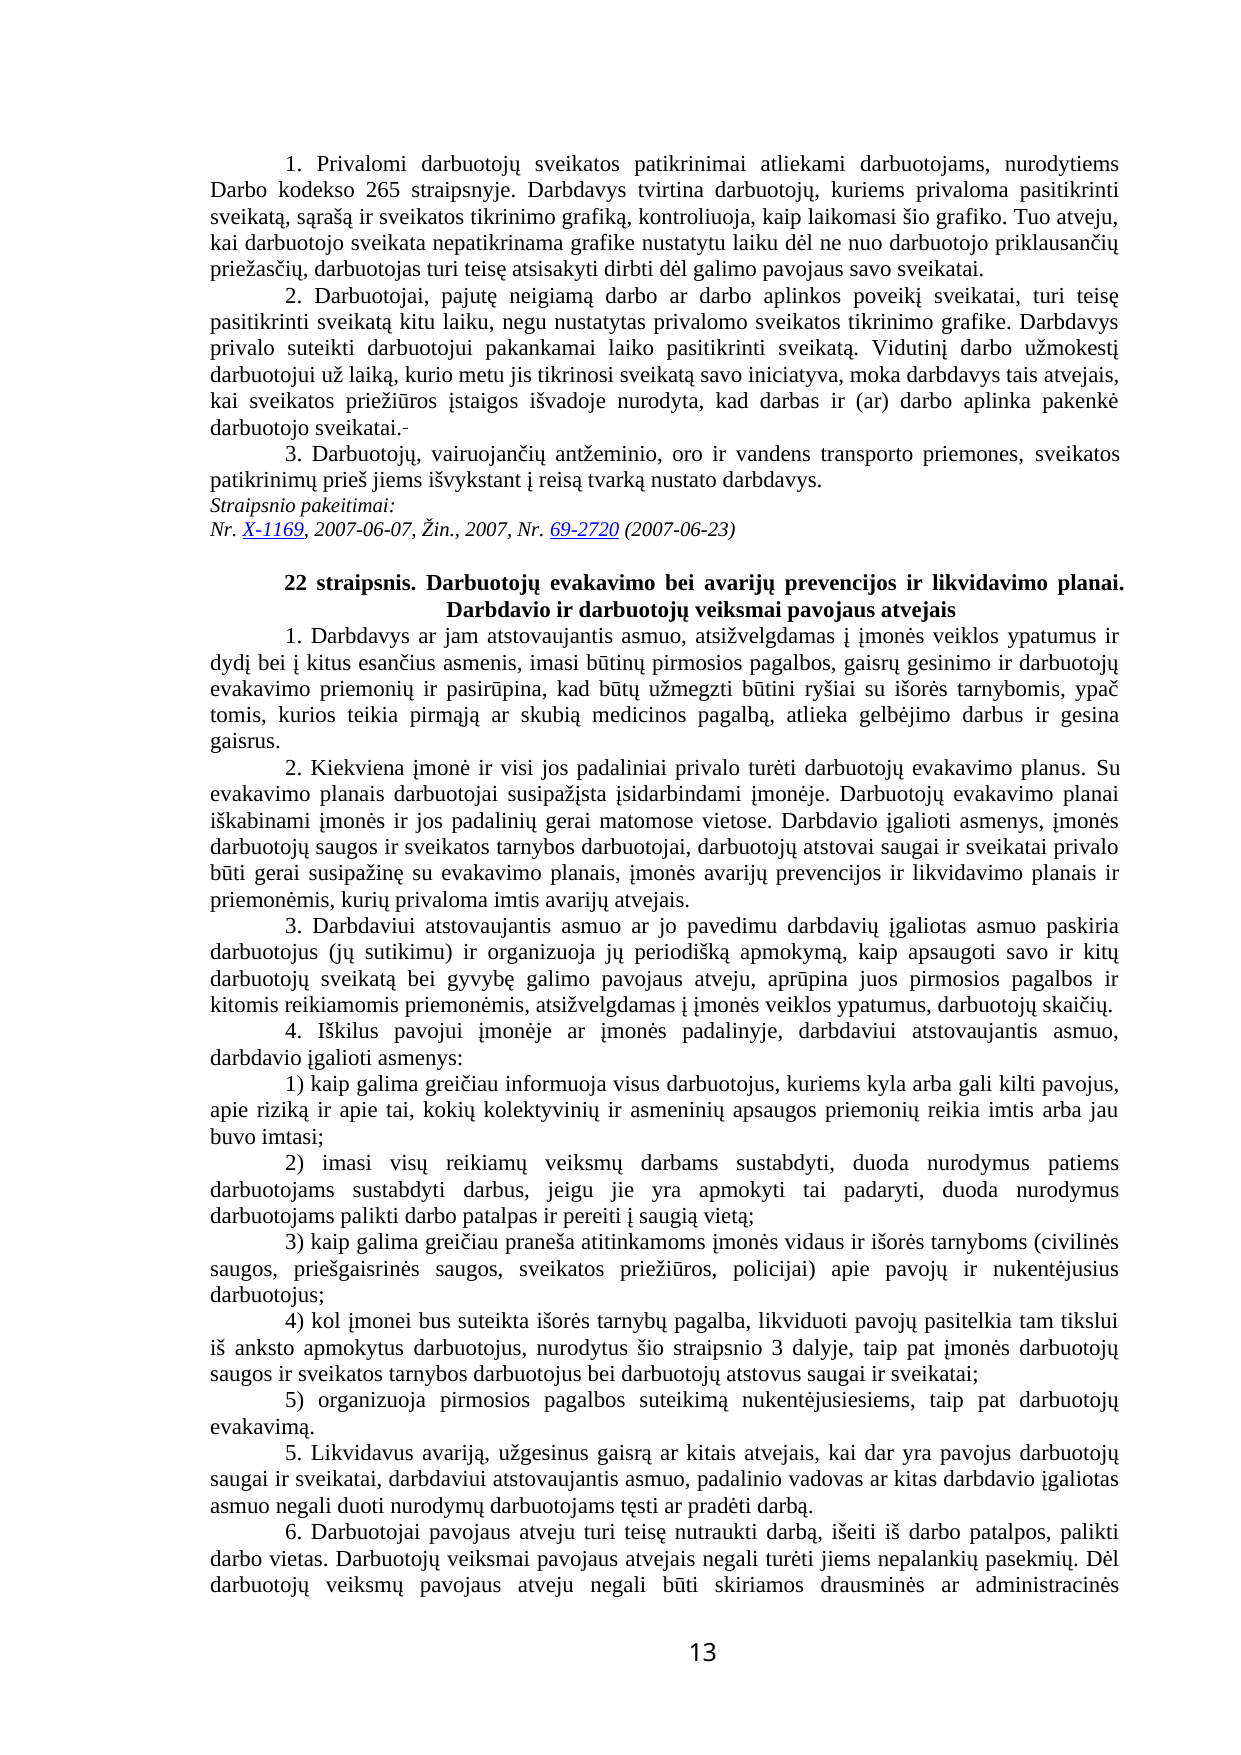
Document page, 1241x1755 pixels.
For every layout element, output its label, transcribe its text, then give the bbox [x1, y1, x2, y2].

text 1. Privalomi darbuotojų sveikatos patikrinimai atliekami darbuotojams, nurodytiems Darbo kodekso 265 straipsnyje. Darbdavys tvirtina darbuotojų, kuriems privaloma pasitikrinti sveikatą, sąrašą ir sveikatos tikrinimo grafiką, kontroliuoja, kaip laikomasi šio grafiko. Tuo atveju, kai darbuotojo sveikata nepatikrinama grafike nustatytu laiku dėl ne nuo darbuotojo priklausančių priežasčių, darbuotojas turi teisę atsisakyti dirbti dėl galimo pavojaus savo sveikatai. [210, 150, 1120, 282]
text 4. Iškilus pavojui įmonėje ar įmonės padalinyje, darbdaviui atstovaujantis asmuo, darbdavio įgalioti asmenys: [210, 1017, 1120, 1070]
text 2) imasi visų reikiamų veiksmų darbams sustabdyti, duoda nurodymus patiems darbuotojams sustabdyti darbus, jeigu jie yra apmokyti tai padaryti, duoda nurodymus darbuotojams palikti darbo patalpas ir pereiti į saugią vietą; [210, 1149, 1120, 1228]
text Straipsnio pakeitimai: [210, 493, 1120, 517]
text 1. Darbdavys ar jam atstovaujantis asmuo, atsižvelgdamas į įmonės veiklos ypatumus ir dydį bei į kitus esančius asmenis, imasi būtinų pirmosios pagalbos, gaisrų gesinimo ir darbuotojų evakavimo priemonių ir pasirūpina, kad būtų užmegzti būtini ryšiai su išorės tarnybomis, ypač tomis, kurios teikia pirmąją ar skubią medicinos pagalbą, atlieka gelbėjimo darbus ir gesina gaisrus. [210, 622, 1120, 754]
text 1) kaip galima greičiau informuoja visus darbuotojus, kuriems kyla arba gali kilti pavojus, apie riziką ir apie tai, kokių kolektyvinių ir asmeninių apsaugos priemonių reikia imtis arba jau buvo imtasi; [210, 1070, 1120, 1149]
text 2. Darbuotojai, pajutę neigiamą darbo ar darbo aplinkos poveikį sveikatai, turi teisę pasitikrinti sveikatą kitu laiku, negu nustatytas privalomo sveikatos tikrinimo grafike. Darbdavys privalo suteikti darbuotojui pakankamai laiko pasitikrinti sveikatą. Vidutinį darbo užmokestį darbuotojui už laiką, kurio metu jis tikrinosi sveikatą savo iniciatyva, moka darbdavys tais atvejais, kai sveikatos priežiūros įstaigos išvadoje nurodyta, kad darbas ir (ar) darbo aplinka pakenkė darbuotojo sveikatai. [210, 282, 1120, 440]
text 3. Darbuotojų, vairuojančių antžeminio, oro ir vandens transporto priemones, sveikatos patikrinimų prieš jiems išvykstant į reisą tvarką nustato darbdavys. [210, 440, 1120, 493]
text 5. Likvidavus avariją, užgesinus gaisrą ar kitais atvejais, kai dar yra pavojus darbuotojų saugai ir sveikatai, darbdaviui atstovaujantis asmuo, padalinio vadovas ar kitas darbdavio įgaliotas asmuo negali duoti nurodymų darbuotojams tęsti ar pradėti darbą. [210, 1439, 1120, 1518]
text 2. Kiekviena įmonė ir visi jos padaliniai privalo turėti darbuotojų evakavimo planus. Su evakavimo planais darbuotojai susipažįsta įsidarbindami įmonėje. Darbuotojų evakavimo planai iškabinami įmonės ir jos padalinių gerai matomose vietose. Darbdavio įgalioti asmenys, įmonės darbuotojų saugos ir sveikatos tarnybos darbuotojai, darbuotojų atstovai saugai ir sveikatai privalo būti gerai susipažinę su evakavimo planais, įmonės avarijų prevencijos ir likvidavimo planais ir priemonėmis, kurių privaloma imtis avarijų atvejais. [210, 754, 1120, 912]
text 22 straipsnis. Darbuotojų evakavimo bei avarijų prevencijos ir likvidavimo planai. Darbdavio ir darbuotojų veiksmai pavojaus atvejais [284, 569, 1126, 622]
text 3) kaip galima greičiau praneša atitinkamoms įmonės vidaus ir išorės tarnyboms (civilinės saugos, priešgaisrinės saugos, sveikatos priežiūros, policijai) apie pavojų ir nukentėjusius darbuotojus; [210, 1228, 1120, 1307]
text 4) kol įmonei bus suteikta išorės tarnybų pagalba, likviduoti pavojų pasitelkia tam tikslui iš anksto apmokytus darbuotojus, nurodytus šio straipsnio 3 dalyje, taip pat įmonės darbuotojų saugos ir sveikatos tarnybos darbuotojus bei darbuotojų atstovus saugai ir sveikatai; [210, 1307, 1120, 1386]
text 5) organizuoja pirmosios pagalbos suteikimą nukentėjusiesiems, taip pat darbuotojų evakavimą. [210, 1386, 1120, 1439]
text 3. Darbdaviui atstovaujantis asmuo ar jo pavedimu darbdavių įgaliotas asmuo paskiria darbuotojus (jų sutikimu) ir organizuoja jų periodišką apmokymą, kaip apsaugoti savo ir kitų darbuotojų sveikatą bei gyvybę galimo pavojaus atveju, aprūpina juos pirmosios pagalbos ir kitomis reikiamomis priemonėmis, atsižvelgdamas į įmonės veiklos ypatumus, darbuotojų skaičių. [210, 912, 1120, 1017]
text Nr. X-1169, 2007-06-07, Žin., 2007, Nr. 69-2720 (2007-06-23) [210, 517, 1120, 541]
text 6. Darbuotojai pavojaus atveju turi teisę nutraukti darbą, išeiti iš darbo patalpos, palikti darbo vietas. Darbuotojų veiksmai pavojaus atvejais negali turėti jiems nepalankių pasekmių. Dėl darbuotojų veiksmų pavojaus atveju negali būti skiriamos drausminės ar administracinės [210, 1518, 1120, 1597]
